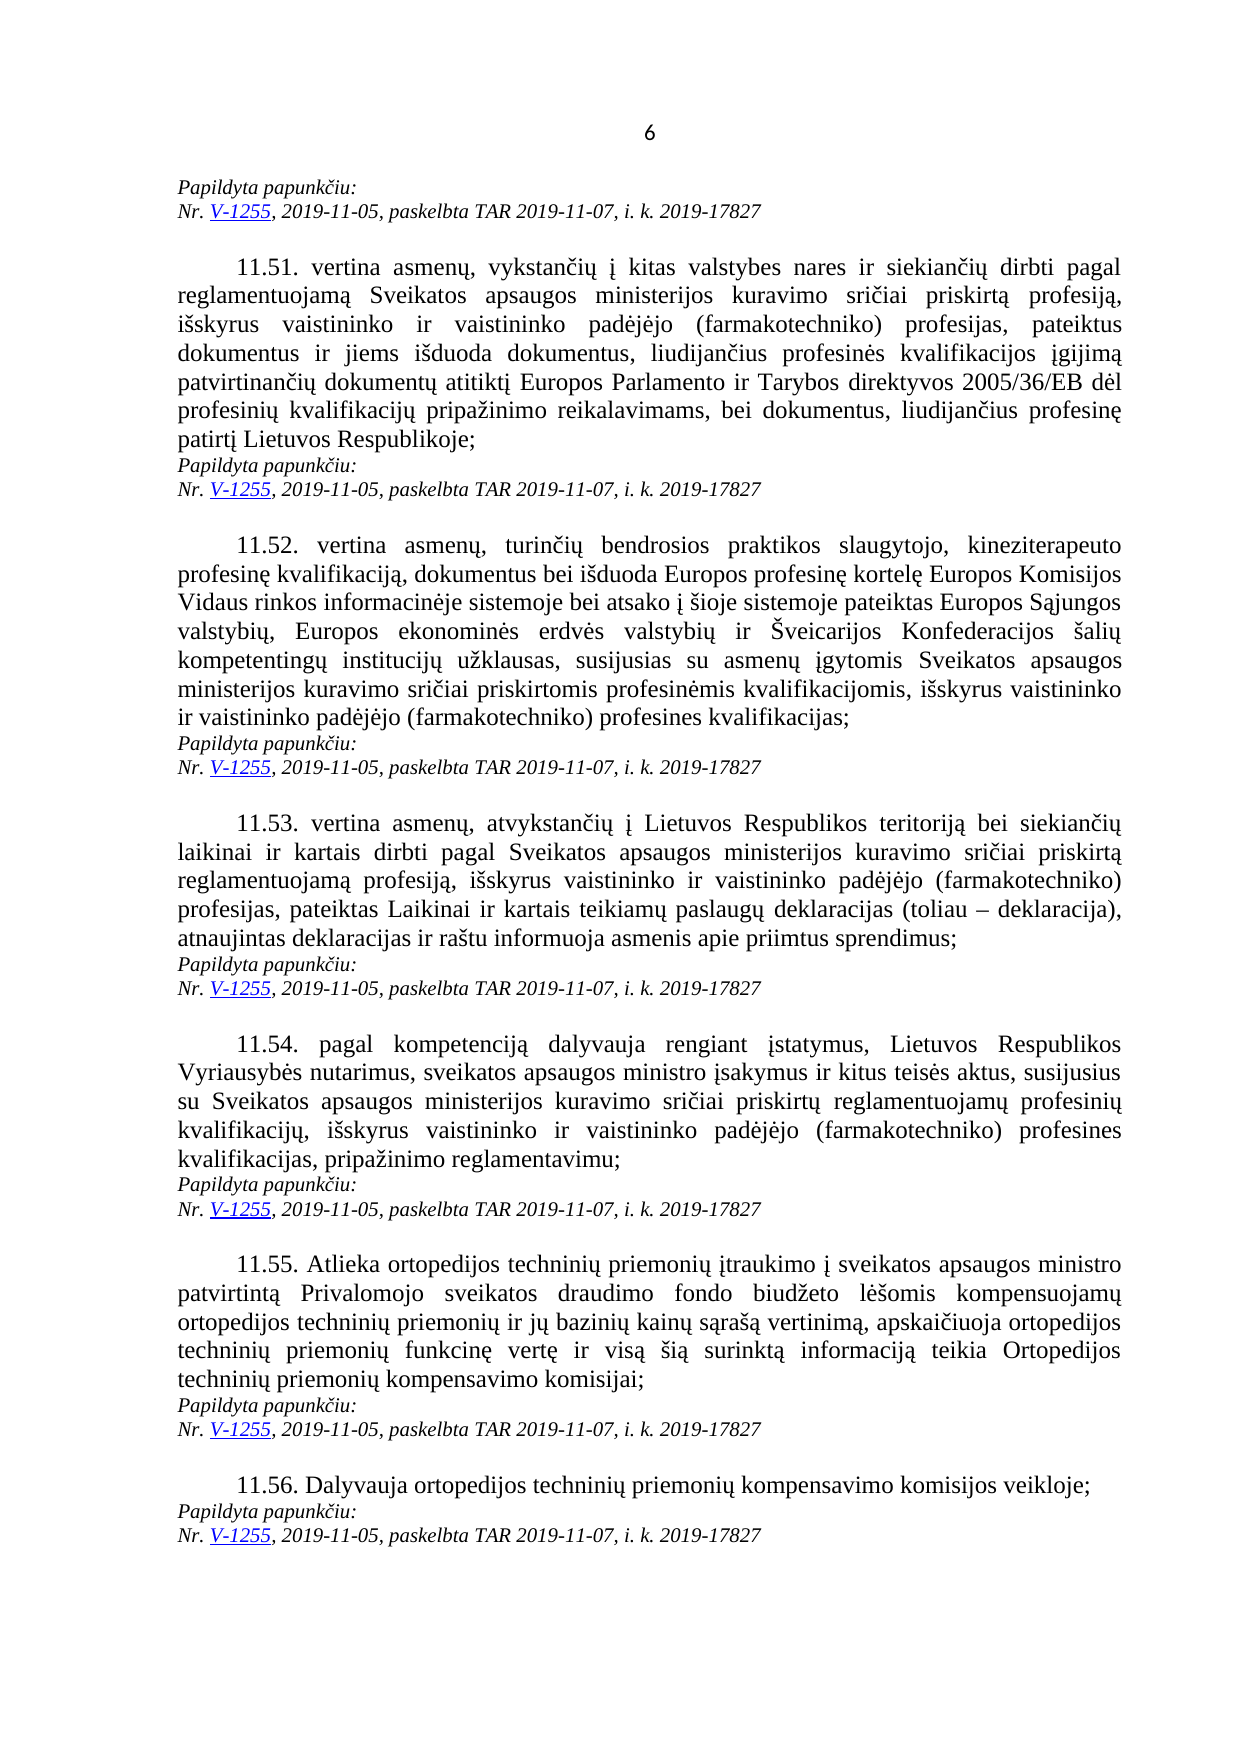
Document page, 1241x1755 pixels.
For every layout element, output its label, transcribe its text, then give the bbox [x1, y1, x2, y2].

text Nr. V-1255, 2019-11-05, paskelbta TAR 2019-11-07, i. k. 2019-17827 [177, 199, 1122, 223]
text Papildyta papunkčiu: [177, 1499, 1122, 1523]
text 11.53. vertina asmenų, atvykstančių į Lietuvos Respublikos teritoriją bei siekiančių laikinai ir kartais dirbti pagal Sveikatos apsaugos ministerijos kuravimo sričiai priskirtą reglamentuojamą profesiją, išskyrus vaistininko ir vaistininko padėjėjo (farmakotechniko) profesijas, pateiktas Laikinai ir kartais teikiamų paslaugų deklaracijas (toliau – deklaracija), atnaujintas deklaracijas ir raštu informuoja asmenis apie priimtus sprendimus; [177, 808, 1122, 952]
text 11.51. vertina asmenų, vykstančių į kitas valstybes nares ir siekiančių dirbti pagal reglamentuojamą Sveikatos apsaugos ministerijos kuravimo sričiai priskirtą profesiją, išskyrus vaistininko ir vaistininko padėjėjo (farmakotechniko) profesijas, pateiktus dokumentus ir jiems išduoda dokumentus, liudijančius profesinės kvalifikacijos įgijimą patvirtinančių dokumentų atitiktį Europos Parlamento ir Tarybos direktyvos 2005/36/EB dėl profesinių kvalifikacijų pripažinimo reikalavimams, bei dokumentus, liudijančius profesinę patirtį Lietuvos Respublikoje; [177, 252, 1122, 453]
text 11.52. vertina asmenų, turinčių bendrosios praktikos slaugytojo, kineziterapeuto profesinę kvalifikaciją, dokumentus bei išduoda Europos profesinę kortelę Europos Komisijos Vidaus rinkos informacinėje sistemoje bei atsako į šioje sistemoje pateiktas Europos Sąjungos valstybių, Europos ekonominės erdvės valstybių ir Šveicarijos Konfederacijos šalių kompetentingų institucijų užklausas, susijusias su asmenų įgytomis Sveikatos apsaugos ministerijos kuravimo sričiai priskirtomis profesinėmis kvalifikacijomis, išskyrus vaistininko ir vaistininko padėjėjo (farmakotechniko) profesines kvalifikacijas; [177, 530, 1122, 731]
text Papildyta papunkčiu: [177, 1172, 1122, 1196]
text Nr. V-1255, 2019-11-05, paskelbta TAR 2019-11-07, i. k. 2019-17827 [177, 477, 1122, 501]
text 11.54. pagal kompetenciją dalyvauja rengiant įstatymus, Lietuvos Respublikos Vyriausybės nutarimus, sveikatos apsaugos ministro įsakymus ir kitus teisės aktus, susijusius su Sveikatos apsaugos ministerijos kuravimo sričiai priskirtų reglamentuojamų profesinių kvalifikacijų, išskyrus vaistininko ir vaistininko padėjėjo (farmakotechniko) profesines kvalifikacijas, pripažinimo reglamentavimu; [177, 1029, 1122, 1172]
text Nr. V-1255, 2019-11-05, paskelbta TAR 2019-11-07, i. k. 2019-17827 [177, 1523, 1122, 1547]
text Papildyta papunkčiu: [177, 1393, 1122, 1417]
text Nr. V-1255, 2019-11-05, paskelbta TAR 2019-11-07, i. k. 2019-17827 [177, 1417, 1122, 1441]
text Papildyta papunkčiu: [177, 453, 1122, 477]
text Papildyta papunkčiu: [177, 731, 1122, 755]
text Papildyta papunkčiu: [177, 175, 1122, 199]
text 11.56. Dalyvauja ortopedijos techninių priemonių kompensavimo komisijos veikloje; [177, 1470, 1122, 1499]
text Nr. V-1255, 2019-11-05, paskelbta TAR 2019-11-07, i. k. 2019-17827 [177, 976, 1122, 1000]
text Nr. V-1255, 2019-11-05, paskelbta TAR 2019-11-07, i. k. 2019-17827 [177, 755, 1122, 779]
text Nr. V-1255, 2019-11-05, paskelbta TAR 2019-11-07, i. k. 2019-17827 [177, 1196, 1122, 1221]
text Papildyta papunkčiu: [177, 952, 1122, 976]
text 11.55. Atlieka ortopedijos techninių priemonių įtraukimo į sveikatos apsaugos ministro patvirtintą Privalomojo sveikatos draudimo fondo biudžeto lėšomis kompensuojamų ortopedijos techninių priemonių ir jų bazinių kainų sąrašą vertinimą, apskaičiuoja ortopedijos techninių priemonių funkcinę vertę ir visą šią surinktą informaciją teikia Ortopedijos techninių priemonių kompensavimo komisijai; [177, 1249, 1122, 1393]
